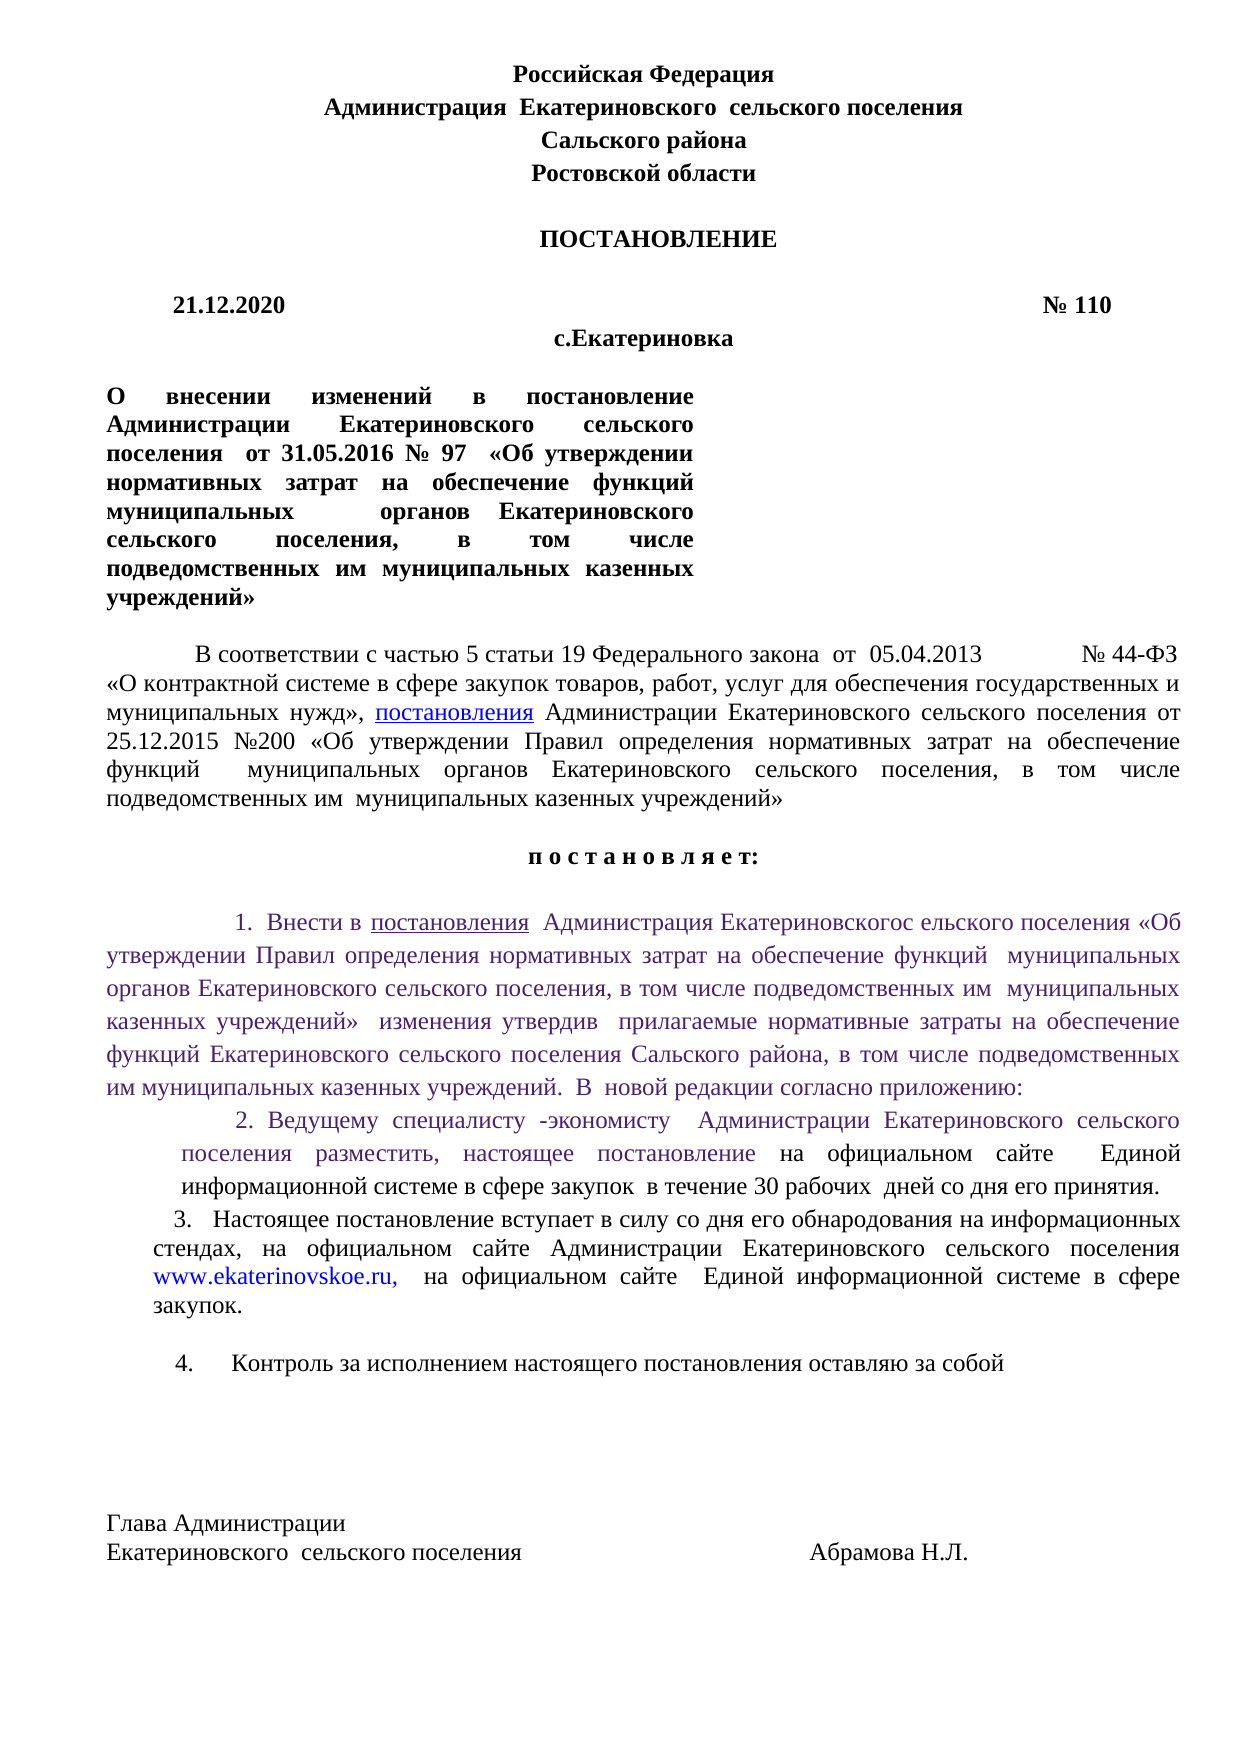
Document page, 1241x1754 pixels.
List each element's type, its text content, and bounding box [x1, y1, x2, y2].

text Глава Администрации [106, 1508, 1181, 1537]
text В соответствии с частью 5 статьи 19 Федерального закона от 05.04.2013 № 44-ФЗ «О контрактной системе в сфере закупок товаров, работ, услуг для обеспечения государственных и муниципальных нужд», постановления Администрации Екатериновского сельского поселения от 25.12.2015 №200 «Об утверждении Правил определения нормативных затрат на обеспечение функций муниципальных органов Екатериновского сельского поселения, в том числе подведомственных им муниципальных казенных учреждений» [106, 639, 1181, 812]
text О внесении изменений в постановление Администрации Екатериновского сельского поселения от 31.05.2016 № 97 «Об утверждении нормативных затрат на обеспечение функций муниципальных органов Екатериновского сельского поселения, в том числе подведомственных им муниципальных казенных учреждений» [106, 381, 694, 611]
list 4. Контроль за исполнением настоящего постановления оставляю за собой [106, 1348, 1181, 1376]
text п о с т а н о в л я е т: [106, 841, 1181, 869]
text 1. Внести в постановления Администрация Екатериновскогос ельского поселения «Об утверждении Правил определения нормативных затрат на обеспечение функций муниципальных органов Екатериновского сельского поселения, в том числе подведомственных им муниципальных казенных учреждений» изменения утвердив прилагаемые нормативные затраты на обеспечение функций Екатериновского сельского поселения Сальского района, в том числе подведомственных им муниципальных казенных учреждений. В новой редакции согласно приложению: [106, 907, 1181, 1101]
text Екатериновского сельского поселения Абрамова Н.Л. [106, 1537, 1181, 1566]
text 21.12.2020 № 110 [106, 290, 1178, 319]
subtitle ПОСТАНОВЛЕНИЕ [136, 224, 1181, 253]
list 2. Ведущему специалисту -экономисту Администрации Екатериновского сельского поселения разместить, настоящее постановление на официальном сайте Единой информационной системе в сфере закупок в течение 30 рабочих дней со дня его принятия. [143, 1105, 1181, 1200]
text Сальского района [106, 125, 1181, 154]
text Российская Федерация [106, 59, 1181, 88]
list 3. Настоящее постановление вступает в силу со дня его обнародования на информационных стендах, на официальном сайте Администрации Екатериновского сельского поселения www.ekaterinovskoe.ru, на официальном сайте Единой информационной системе в сфере закупок. [106, 1204, 1181, 1319]
text Администрация Екатериновского сельского поселения [106, 92, 1181, 121]
text Ростовской области [106, 158, 1181, 187]
text с.Екатериновка [106, 323, 1181, 352]
